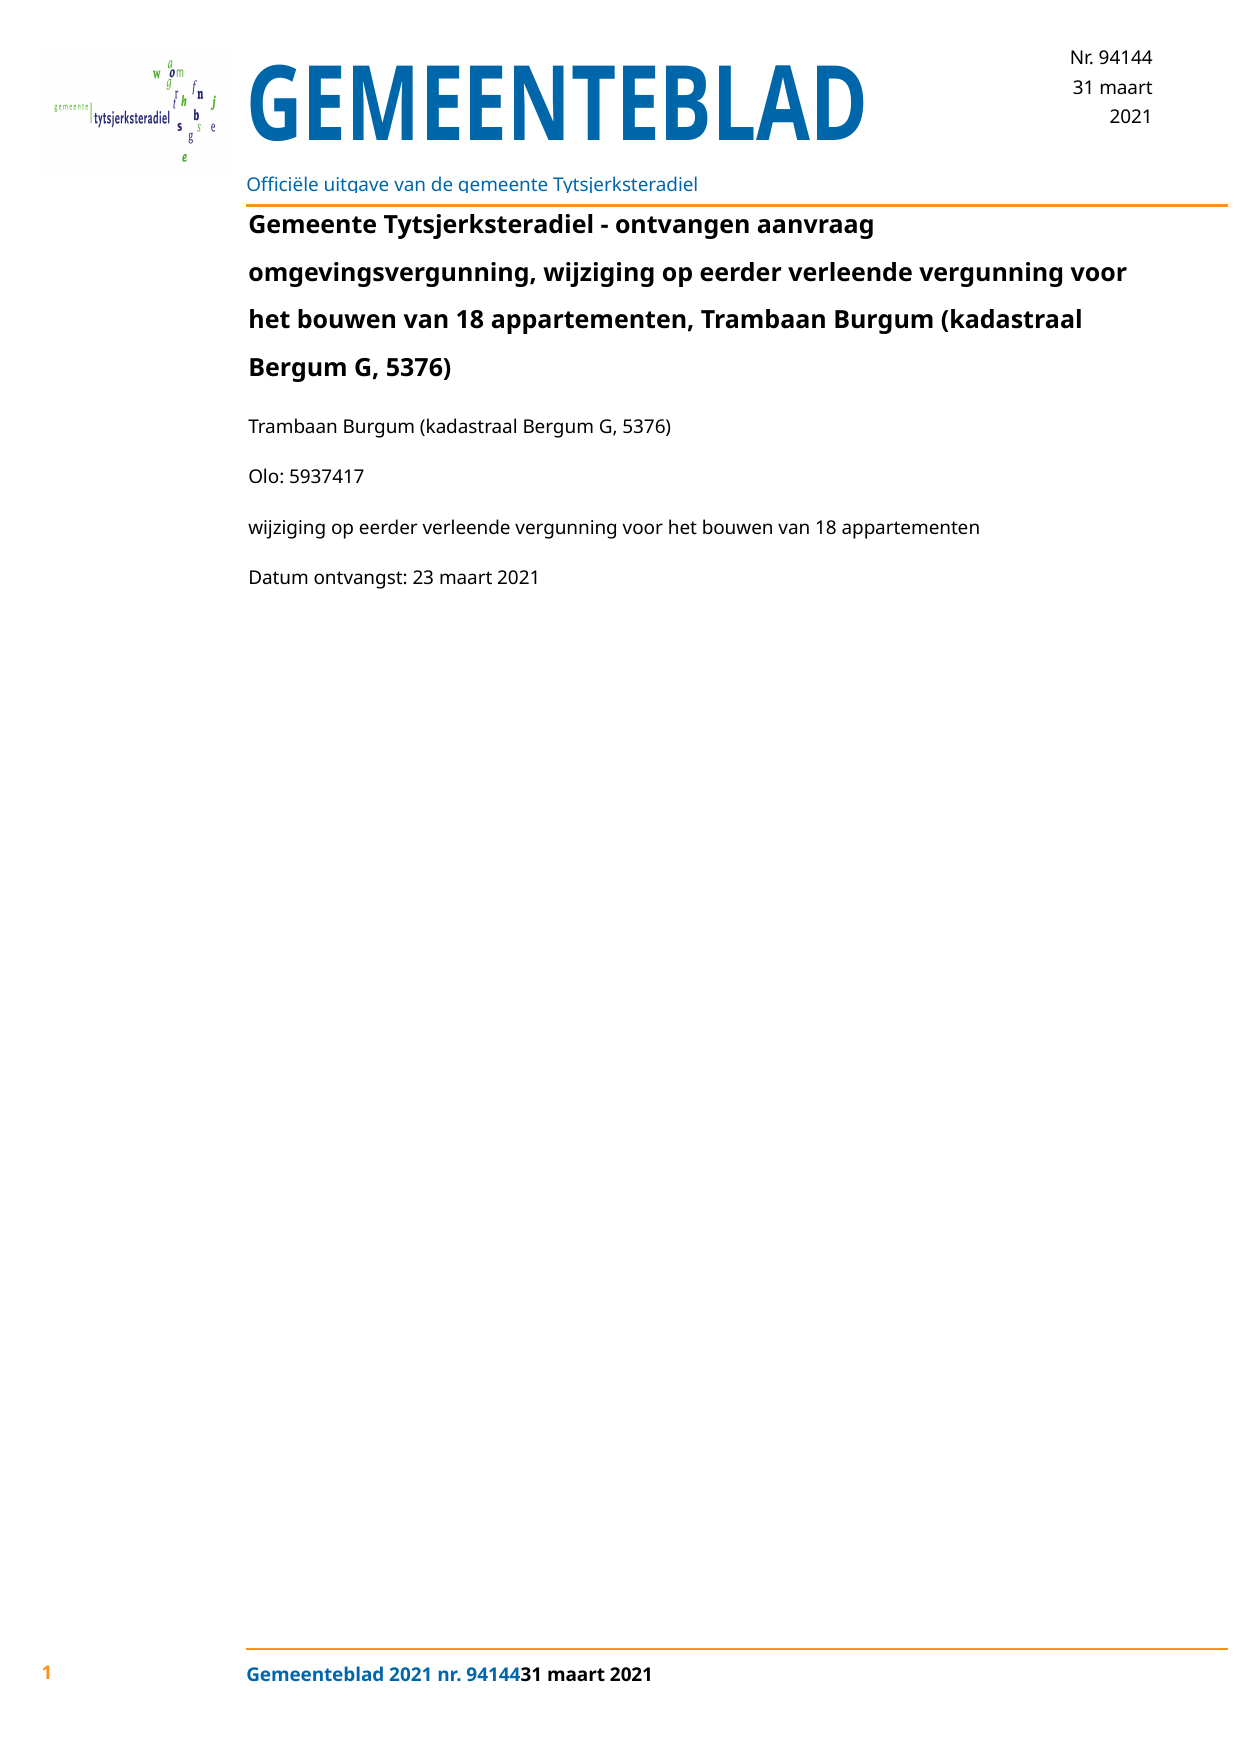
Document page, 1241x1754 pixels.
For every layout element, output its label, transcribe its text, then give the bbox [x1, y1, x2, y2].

text wijziging op eerder verleende vergunning voor het bouwen van 18 appartementen [248, 514, 1152, 540]
text Datum ontvangst: 23 maart 2021 [248, 564, 1152, 590]
text Gemeente Tytsjerksteradiel - ontvangen aanvraag omgevingsvergunning, wijziging op eerder verleende vergunning voor het bouwen van 18 appartementen, Trambaan Burgum (kadastraal Bergum G, 5376) [248, 207, 1152, 384]
text Olo: 5937417 [248, 463, 1152, 489]
picture [41, 47, 231, 172]
text Trambaan Burgum (kadastraal Bergum G, 5376) [248, 413, 1152, 439]
